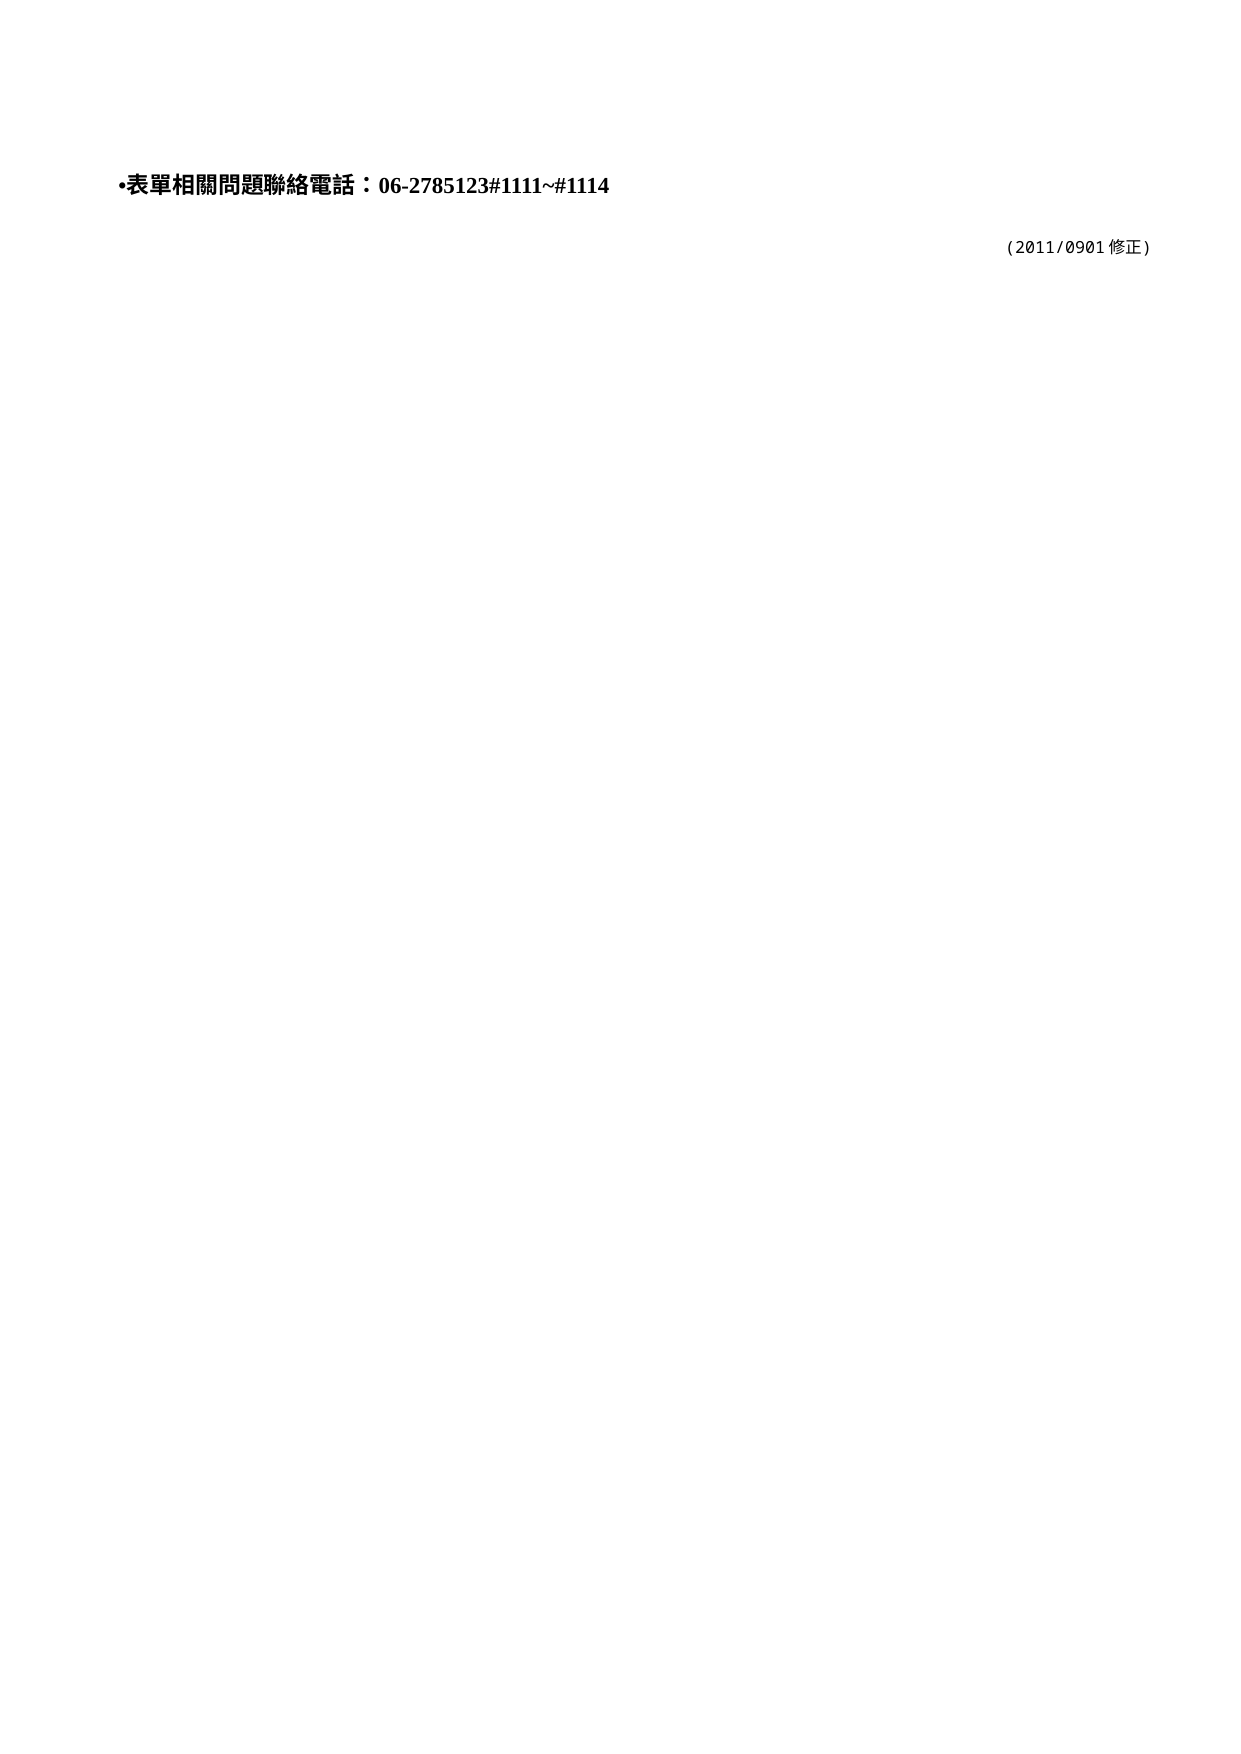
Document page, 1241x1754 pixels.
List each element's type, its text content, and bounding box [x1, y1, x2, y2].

text •表單相關問題聯絡電話：06-2785123#1111~#1114 [118, 142, 1152, 204]
text (2011/0901修正) [118, 204, 1152, 267]
